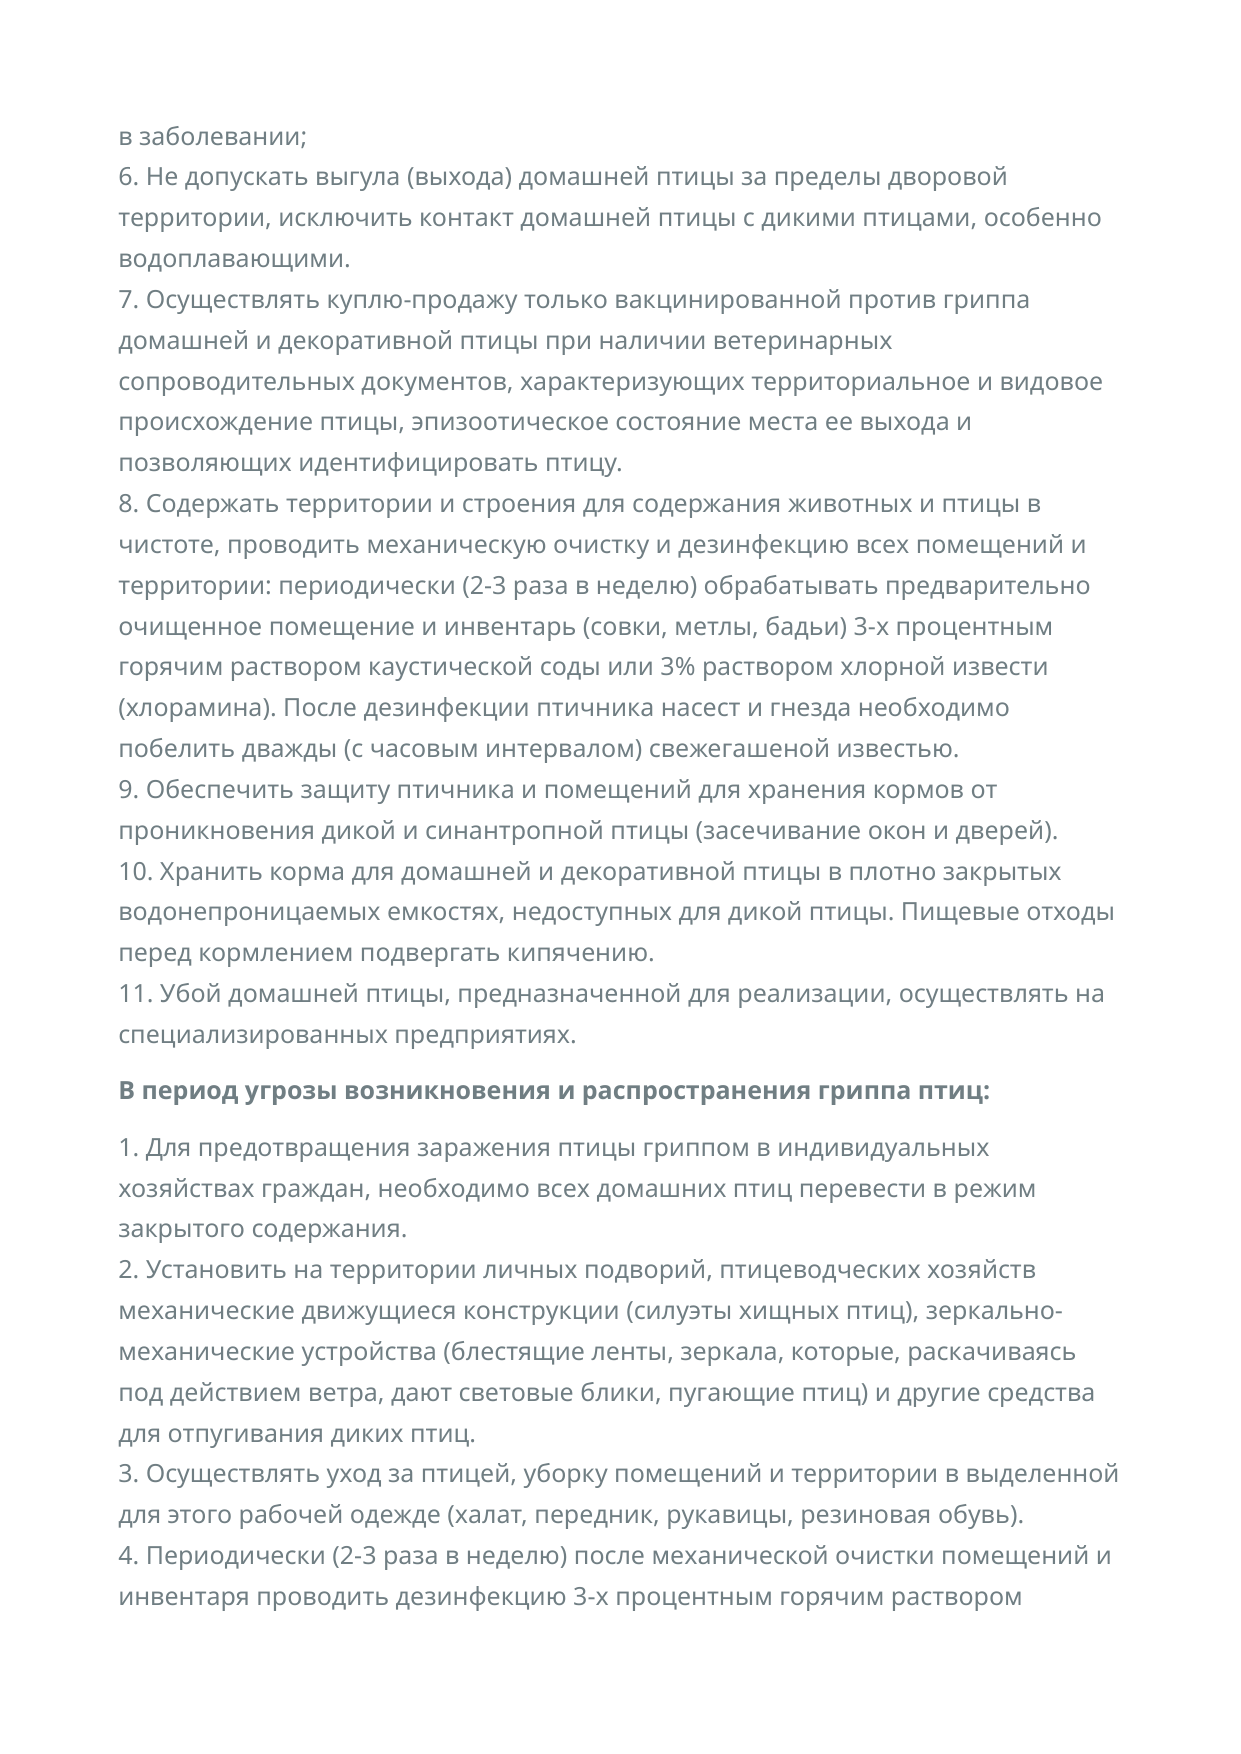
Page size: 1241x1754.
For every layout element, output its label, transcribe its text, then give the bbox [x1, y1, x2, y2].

text в заболевании; 6. Не допускать выгула (выхода) домашней птицы за пределы дворовой территории, исключить контакт домашней птицы с дикими птицами, особенно водоплавающими. 7. Осуществлять куплю-продажу только вакцинированной против гриппа домашней и декоративной птицы при наличии ветеринарных сопроводительных документов, характеризующих территориальное и видовое происхождение птицы, эпизоотическое состояние места ее выхода и позволяющих идентифицировать птицу. 8. Содержать территории и строения для содержания животных и птицы в чистоте, проводить механическую очистку и дезинфекцию всех помещений и территории: периодически (2-3 раза в неделю) обрабатывать предварительно очищенное помещение и инвентарь (совки, метлы, бадьи) 3-х процентным горячим раствором каустической соды или 3% раствором хлорной извести (хлорамина). После дезинфекции птичника насест и гнезда необходимо побелить дважды (с часовым интервалом) свежегашеной известью. 9. Обеспечить защиту птичника и помещений для хранения кормов от проникновения дикой и синантропной птицы (засечивание окон и дверей). 10. Хранить корма для домашней и декоративной птицы в плотно закрытых водонепроницаемых емкостях, недоступных для дикой птицы. Пищевые отходы перед кормлением подвергать кипячению. 11. Убой домашней птицы, предназначенной для реализации, осуществлять на специализированных предприятиях. [118, 118, 1122, 1051]
text 1. Для предотвращения заражения птицы гриппом в индивидуальных хозяйствах граждан, необходимо всех домашних птиц перевести в режим закрытого содержания. 2. Установить на территории личных подворий, птицеводческих хозяйств механические движущиеся конструкции (силуэты хищных птиц), зеркально-механические устройства (блестящие ленты, зеркала, которые, раскачиваясь под действием ветра, дают световые блики, пугающие птиц) и другие средства для отпугивания диких птиц. 3. Осуществлять уход за птицей, уборку помещений и территории в выделенной для этого рабочей одежде (халат, передник, рукавицы, резиновая обувь). 4. Периодически (2-3 раза в неделю) после механической очистки помещений и инвентаря проводить дезинфекцию 3-х процентным горячим раствором [118, 1129, 1122, 1613]
text В период угрозы возникновения и распространения гриппа птиц: [118, 1073, 1122, 1107]
